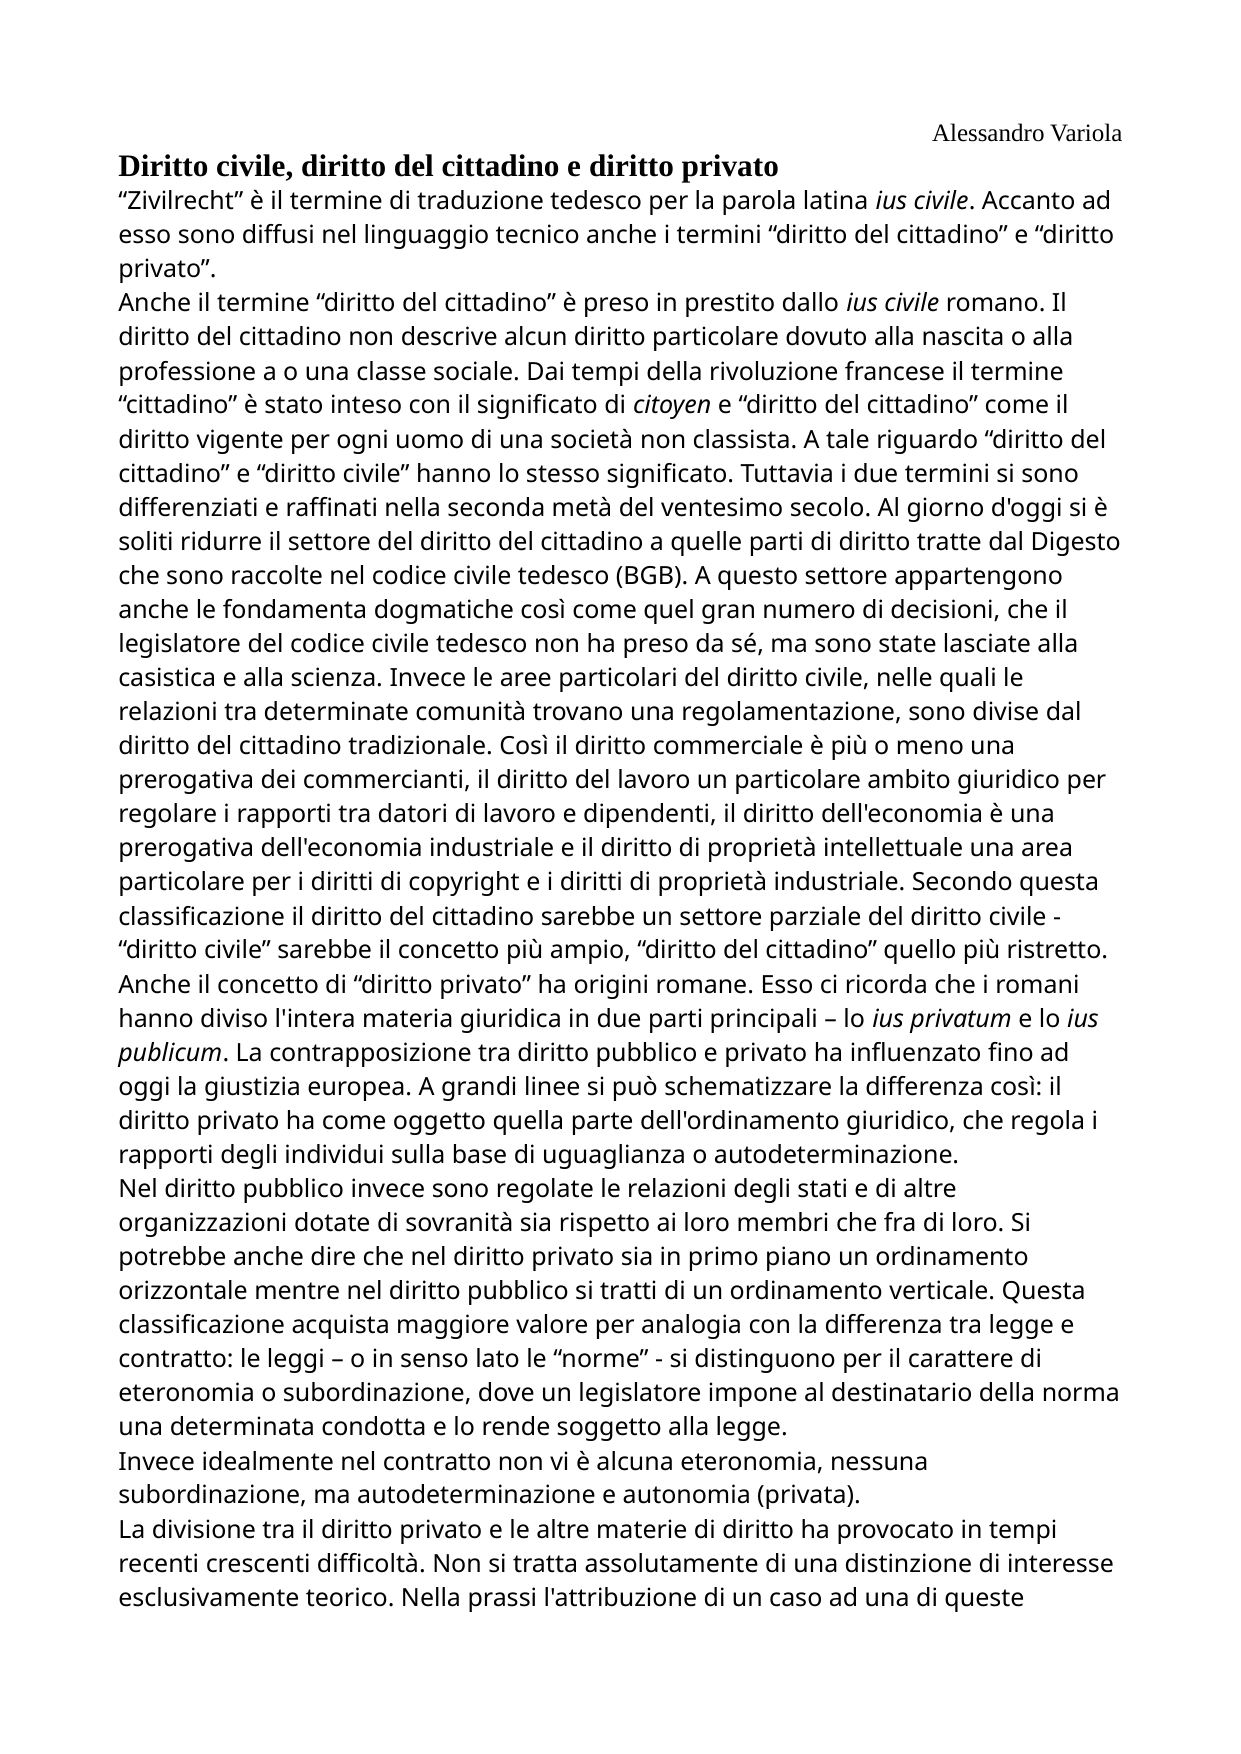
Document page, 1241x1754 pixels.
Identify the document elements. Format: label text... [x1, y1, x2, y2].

text Alessandro Variola [118, 118, 1122, 147]
text Anche il concetto di “diritto privato” ha origini romane. Esso ci ricorda che i romani hanno diviso l'intera materia giuridica in due parti principali – lo ius privatum e lo ius publicum. La contrapposizione tra diritto pubblico e privato ha influenzato fino ad oggi la giustizia europea. A grandi linee si può schematizzare la differenza così: il diritto privato ha come oggetto quella parte dell'ordinamento giuridico, che regola i rapporti degli individui sulla base di uguaglianza o autodeterminazione. [118, 966, 1122, 1171]
text Anche il termine “diritto del cittadino” è preso in prestito dallo ius civile romano. Il diritto del cittadino non descrive alcun diritto particolare dovuto alla nascita o alla professione a o una classe sociale. Dai tempi della rivoluzione francese il termine “cittadino” è stato inteso con il significato di citoyen e “diritto del cittadino” come il diritto vigente per ogni uomo di una società non classista. A tale riguardo “diritto del cittadino” e “diritto civile” hanno lo stesso significato. Tuttavia i due termini si sono differenziati e raffinati nella seconda metà del ventesimo secolo. Al giorno d'oggi si è soliti ridurre il settore del diritto del cittadino a quelle parti di diritto tratte dal Digesto che sono raccolte nel codice civile tedesco (BGB). A questo settore appartengono anche le fondamenta dogmatiche così come quel gran numero di decisioni, che il legislatore del codice civile tedesco non ha preso da sé, ma sono state lasciate alla casistica e alla scienza. Invece le aree particolari del diritto civile, nelle quali le relazioni tra determinate comunità trovano una regolamentazione, sono divise dal diritto del cittadino tradizionale. Così il diritto commerciale è più o meno una prerogativa dei commercianti, il diritto del lavoro un particolare ambito giuridico per regolare i rapporti tra datori di lavoro e dipendenti, il diritto dell'economia è una prerogativa dell'economia industriale e il diritto di proprietà intellettuale una area particolare per i diritti di copyright e i diritti di proprietà industriale. Secondo questa classificazione il diritto del cittadino sarebbe un settore parziale del diritto civile - “diritto civile” sarebbe il concetto più ampio, “diritto del cittadino” quello più ristretto. [118, 285, 1122, 966]
text La divisione tra il diritto privato e le altre materie di diritto ha provocato in tempi recenti crescenti difficoltà. Non si tratta assolutamente di una distinzione di interesse esclusivamente teorico. Nella prassi l'attribuzione di un caso ad una di queste [118, 1511, 1122, 1613]
text Nel diritto pubblico invece sono regolate le relazioni degli stati e di altre organizzazioni dotate di sovranità sia rispetto ai loro membri che fra di loro. Si potrebbe anche dire che nel diritto privato sia in primo piano un ordinamento orizzontale mentre nel diritto pubblico si tratti di un ordinamento verticale. Questa classificazione acquista maggiore valore per analogia con la differenza tra legge e contratto: le leggi – o in senso lato le “norme” - si distinguono per il carattere di eteronomia o subordinazione, dove un legislatore impone al destinatario della norma una determinata condotta e lo rende soggetto alla legge. [118, 1171, 1122, 1443]
text “Zivilrecht” è il termine di traduzione tedesco per la parola latina ius civile. Accanto ad esso sono diffusi nel linguaggio tecnico anche i termini “diritto del cittadino” e “diritto privato”. [118, 183, 1122, 285]
text Invece idealmente nel contratto non vi è alcuna eteronomia, nessuna subordinazione, ma autodeterminazione e autonomia (privata). [118, 1443, 1122, 1511]
text Diritto civile, diritto del cittadino e diritto privato [118, 147, 1122, 183]
